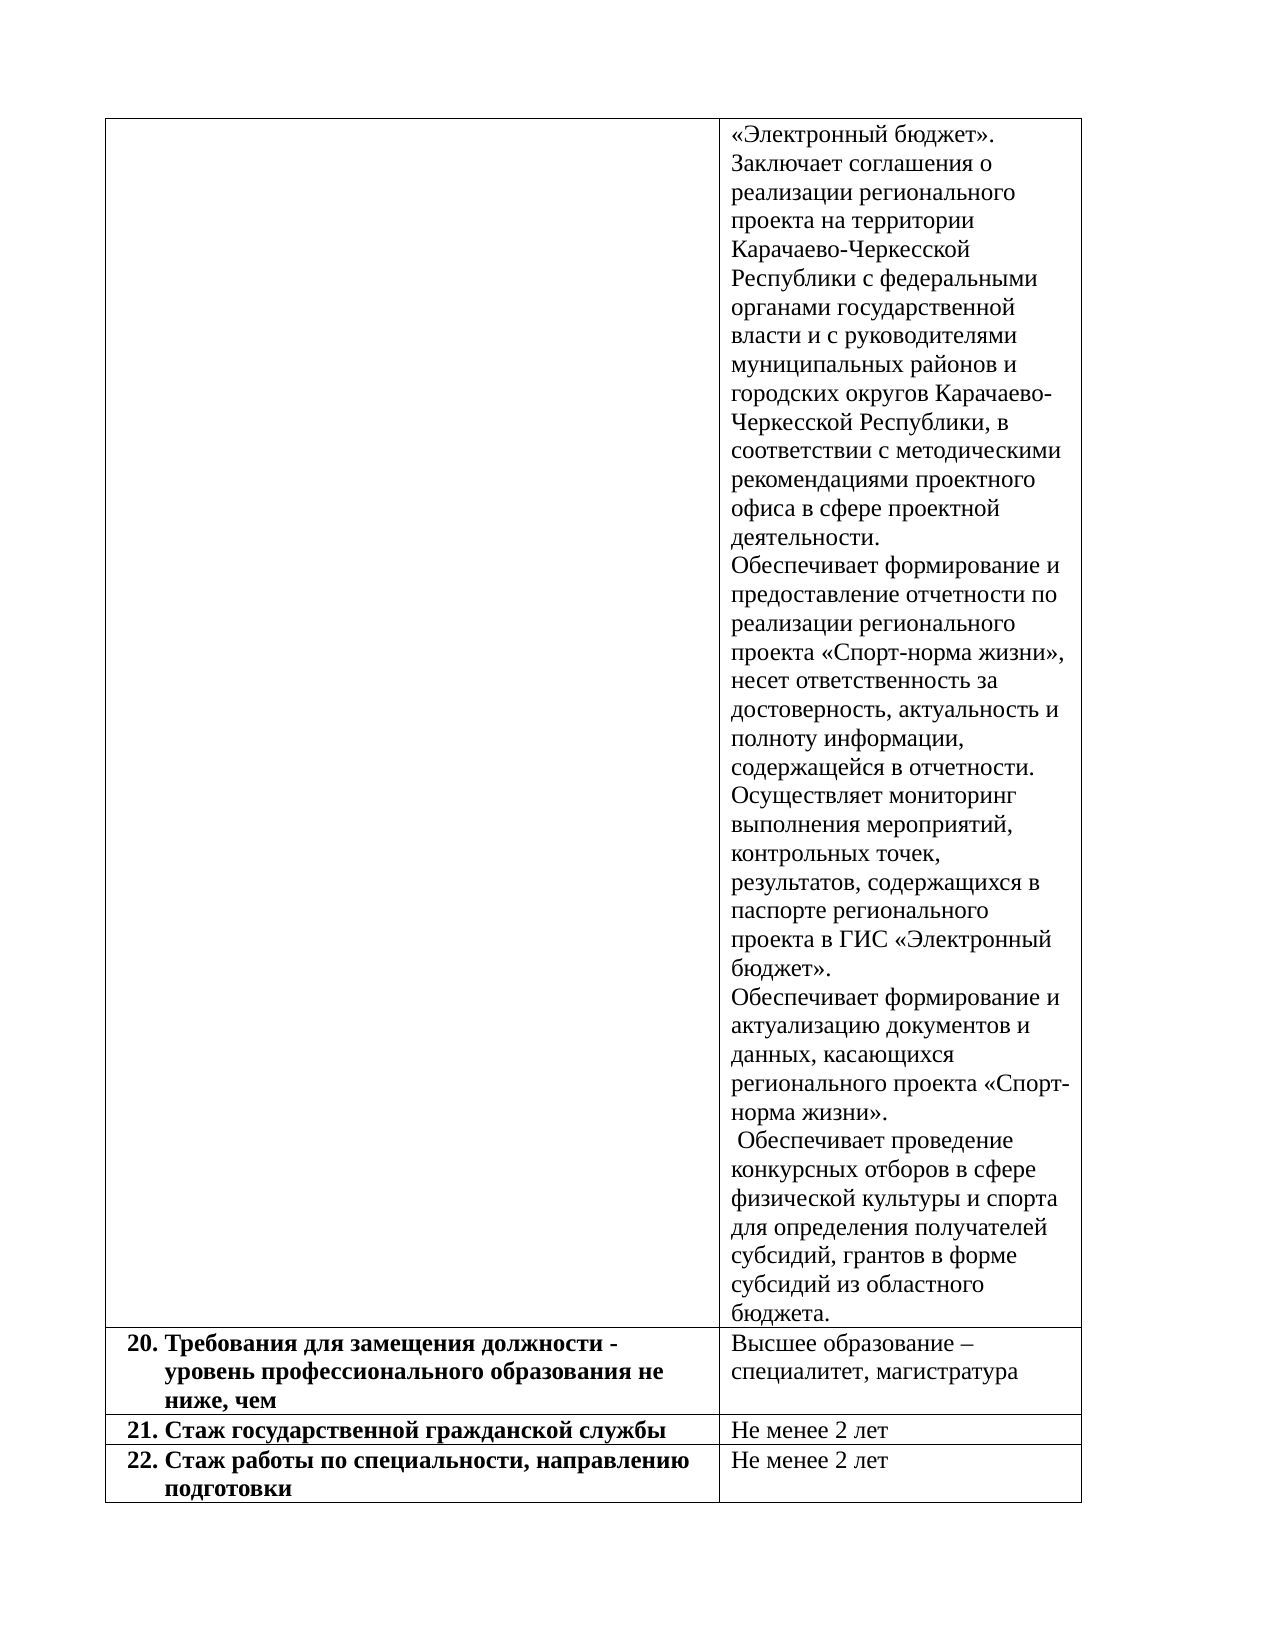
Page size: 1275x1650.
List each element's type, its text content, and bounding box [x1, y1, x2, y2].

table_cell «Электронный бюджет». Заключает соглашения о реализации регионального проекта на территории Карачаево-Черкесской Республики с федеральными органами государственной власти и с руководителями муниципальных районов и городских округов Карачаево-Черкесской Республики, в соответствии с методическими рекомендациями проектного офиса в сфере проектной деятельности. Обеспечивает формирование и предоставление отчетности по реализации регионального проекта «Спорт-норма жизни», несет ответственность за достоверность, актуальность и полноту информации, содержащейся в отчетности. Осуществляет мониторинг выполнения мероприятий, контрольных точек, результатов, содержащихся в паспорте регионального проекта в ГИС «Электронный бюджет». Обеспечивает формирование и актуализацию документов и данных, касающихся регионального проекта «Спорт-норма жизни». Обеспечивает проведение конкурсных отборов в сфере физической культуры и спорта для определения получателей субсидий, грантов в форме субсидий из областного бюджета. [720, 119, 1081, 1327]
table_cell Требования для замещения должности - уровень профессионального образования не ниже, чем [106, 1328, 719, 1414]
table_cell Стаж государственной гражданской службы [106, 1415, 719, 1444]
table_cell [106, 119, 719, 1327]
table_cell Не менее 2 лет [720, 1415, 1081, 1444]
table_cell Не менее 2 лет [720, 1445, 1081, 1502]
table_cell Высшее образование – специалитет, магистратура [720, 1328, 1081, 1414]
table_cell Стаж работы по специальности, направлению подготовки [106, 1445, 719, 1502]
